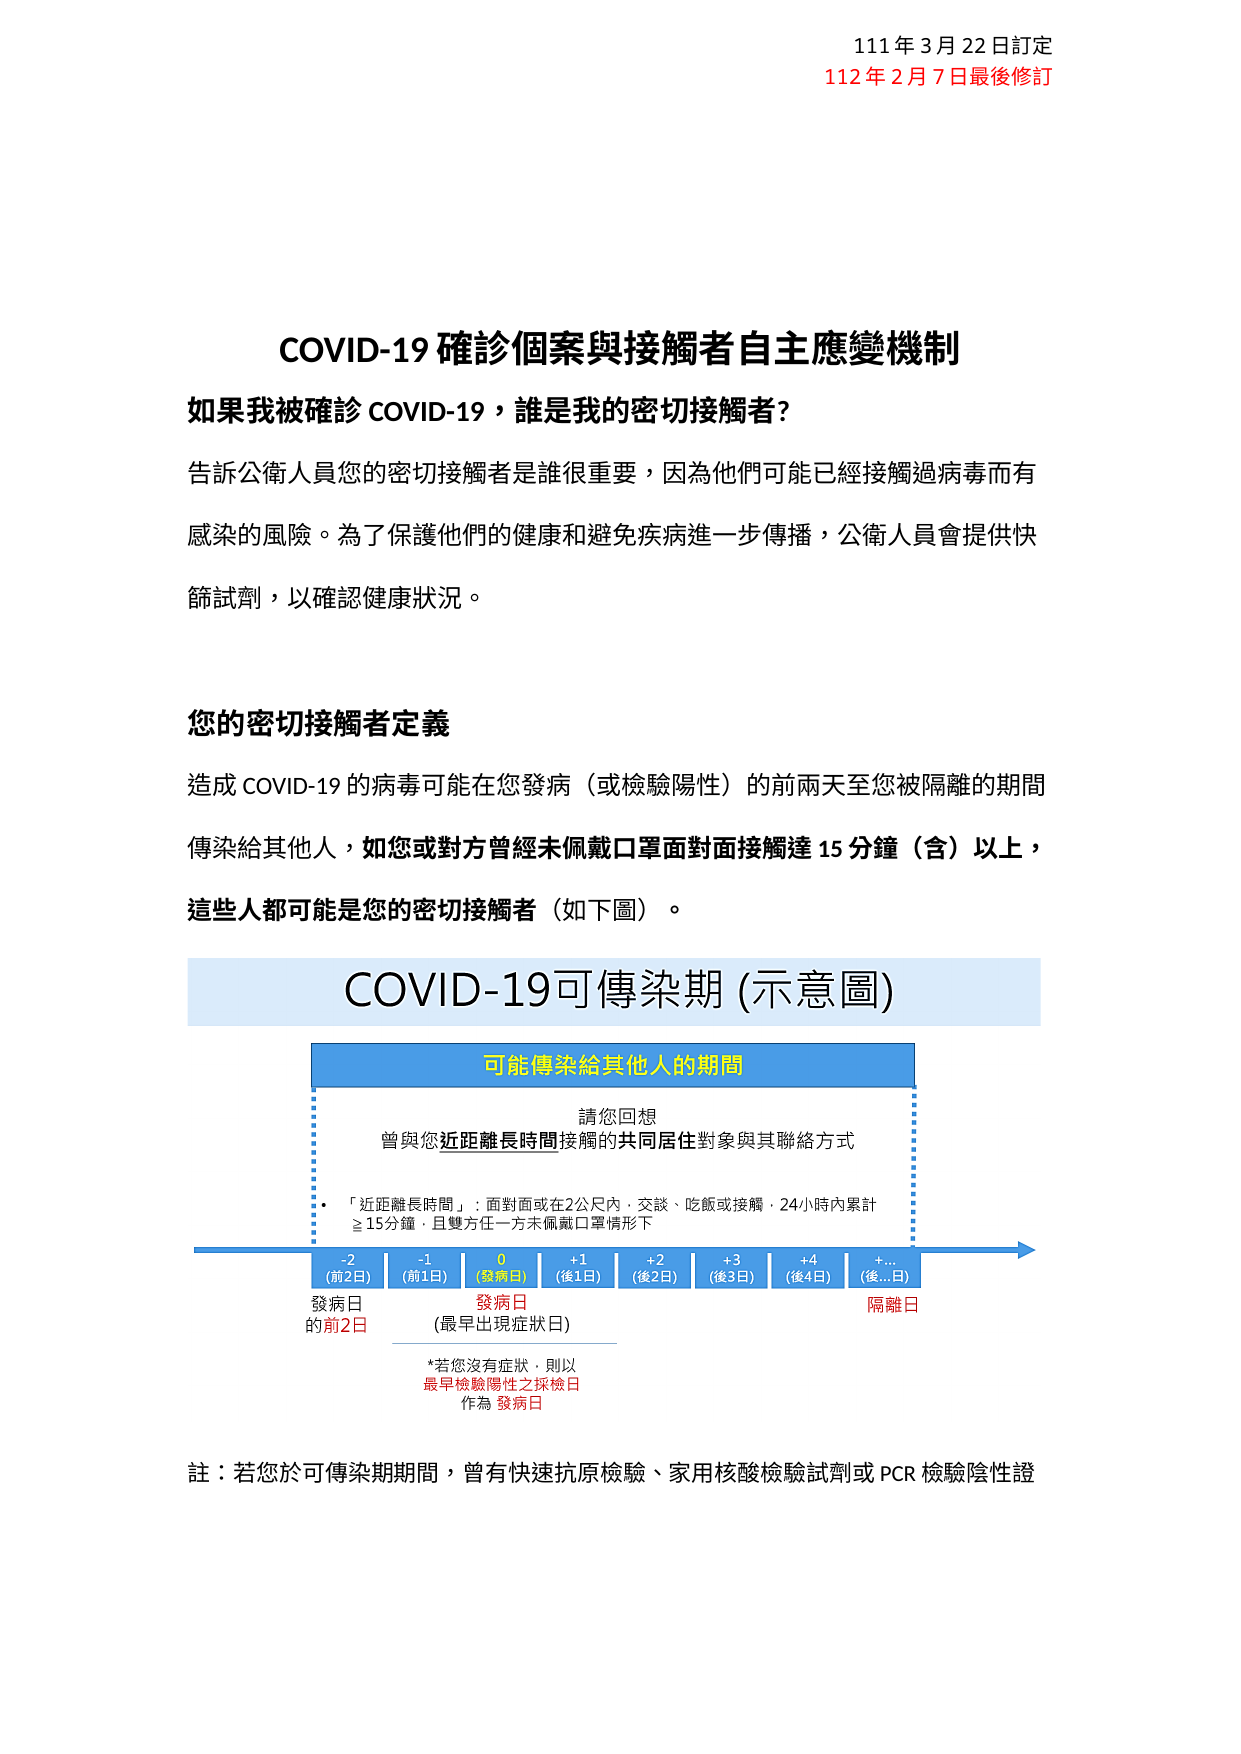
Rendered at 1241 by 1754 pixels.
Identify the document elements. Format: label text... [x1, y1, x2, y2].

text 如果我被確診COVID-19，誰是我的密切接觸者? [187, 367, 1053, 430]
text 註：若您於可傳染期期間，曾有快速抗原檢驗、家用核酸檢驗試劑或PCR檢驗陰性證 [187, 1430, 1053, 1492]
text 造成COVID-19的病毒可能在您發病（或檢驗陽性）的前兩天至您被隔離的期間傳染給其他人，如您或對方曾經未佩戴口罩面對面接觸達15分鐘（含）以上，這些人都可能是您的密切接觸者（如下圖）。 [187, 742, 1053, 930]
text 您的密切接觸者定義 [187, 680, 1053, 742]
text 告訴公衛人員您的密切接觸者是誰很重要，因為他們可能已經接觸過病毒而有感染的風險。為了保護他們的健康和避免疾病進一步傳播，公衛人員會提供快篩試劑，以確認健康狀況。 [187, 430, 1053, 617]
text COVID-19確診個案與接觸者自主應變機制 [187, 305, 1053, 367]
